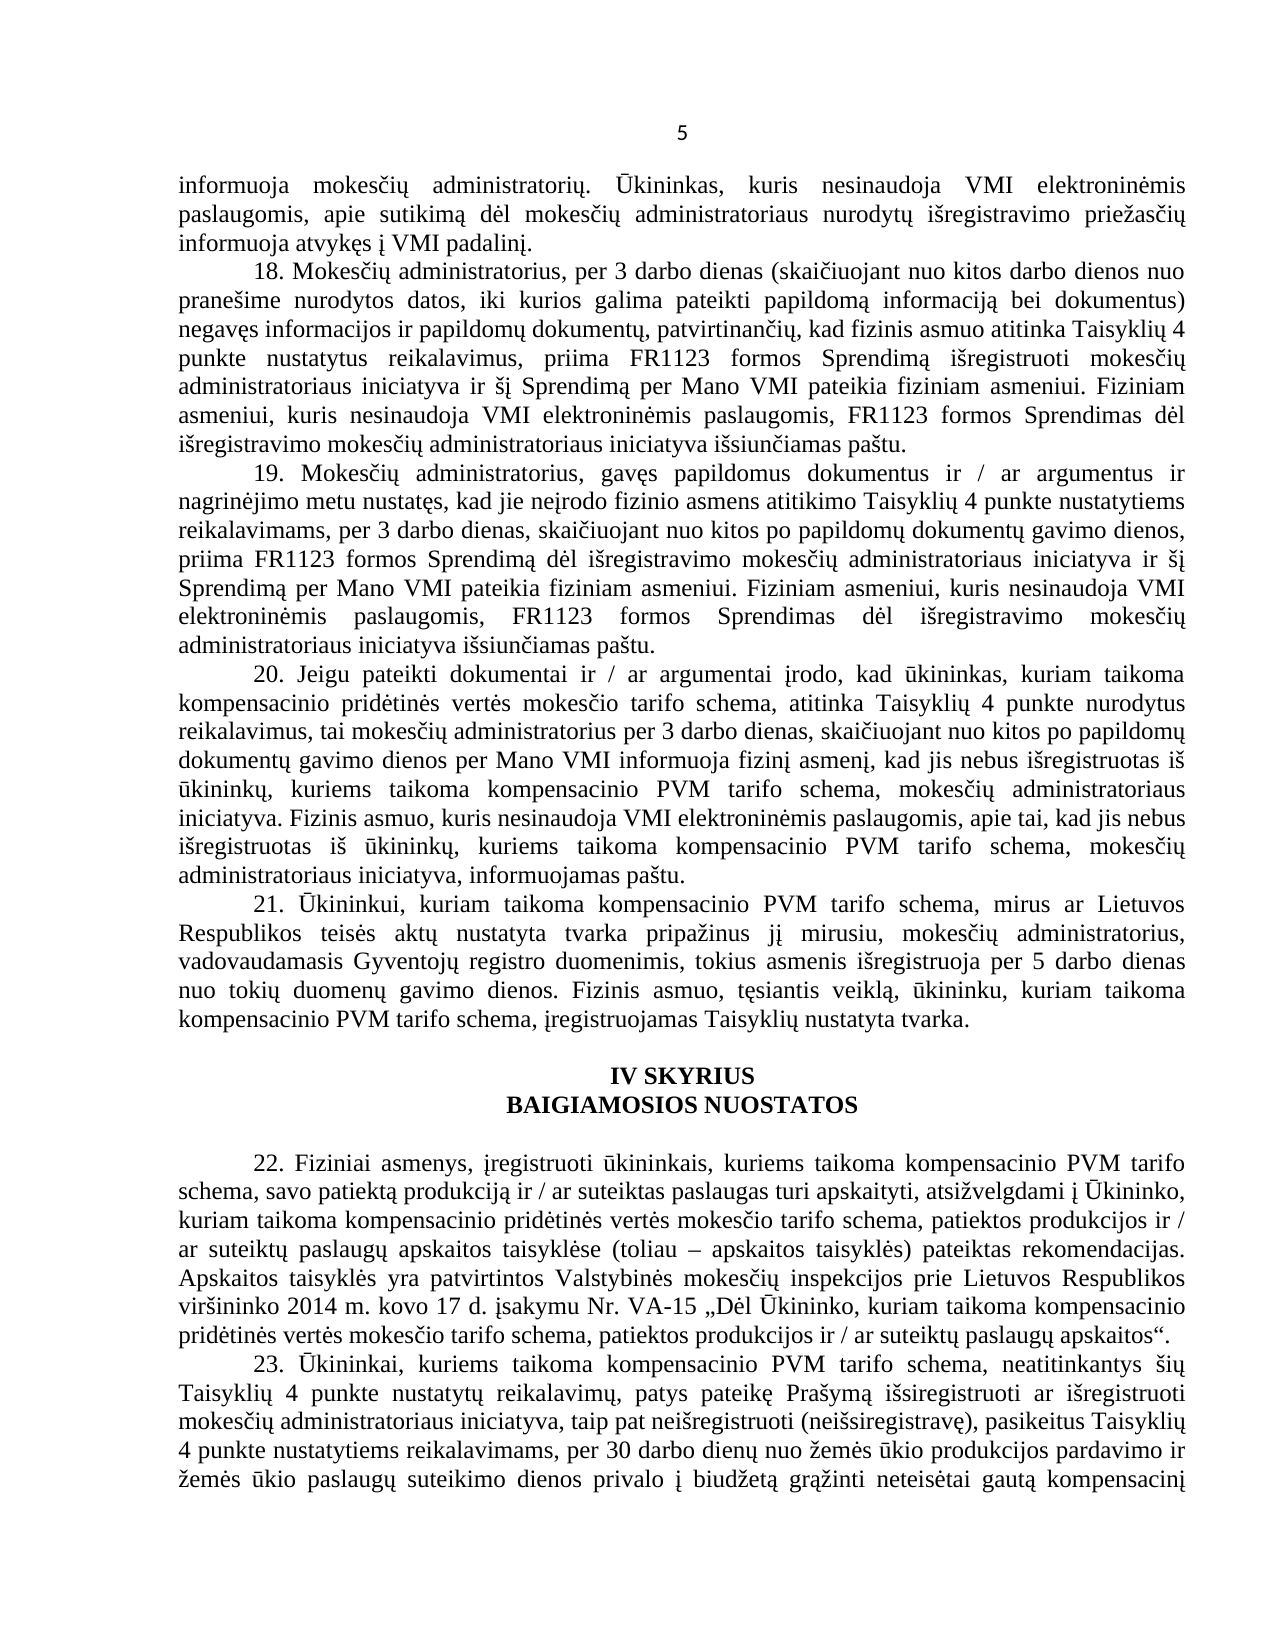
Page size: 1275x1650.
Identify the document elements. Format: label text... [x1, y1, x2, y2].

text 19. Mokesčių administratorius, gavęs papildomus dokumentus ir / ar argumentus ir nagrinėjimo metu nustatęs, kad jie neįrodo fizinio asmens atitikimo Taisyklių 4 punkte nustatytiems reikalavimams, per 3 darbo dienas, skaičiuojant nuo kitos po papildomų dokumentų gavimo dienos, priima FR1123 formos Sprendimą dėl išregistravimo mokesčių administratoriaus iniciatyva ir šį Sprendimą per Mano VMI pateikia fiziniam asmeniui. Fiziniam asmeniui, kuris nesinaudoja VMI elektroninėmis paslaugomis, FR1123 formos Sprendimas dėl išregistravimo mokesčių administratoriaus iniciatyva išsiunčiamas paštu. [178, 458, 1186, 659]
text 23. Ūkininkai, kuriems taikoma kompensacinio PVM tarifo schema, neatitinkantys šių Taisyklių 4 punkte nustatytų reikalavimų, patys pateikę Prašymą išsiregistruoti ar išregistruoti mokesčių administratoriaus iniciatyva, taip pat neišregistruoti (neišsiregistravę), pasikeitus Taisyklių 4 punkte nustatytiems reikalavimams, per 30 darbo dienų nuo žemės ūkio produkcijos pardavimo ir žemės ūkio paslaugų suteikimo dienos privalo į biudžetą grąžinti neteisėtai gautą kompensacinį [178, 1349, 1186, 1493]
text informuoja mokesčių administratorių. Ūkininkas, kuris nesinaudoja VMI elektroninėmis paslaugomis, apie sutikimą dėl mokesčių administratoriaus nurodytų išregistravimo priežasčių informuoja atvykęs į VMI padalinį. [178, 170, 1186, 256]
text 20. Jeigu pateikti dokumentai ir / ar argumentai įrodo, kad ūkininkas, kuriam taikoma kompensacinio pridėtinės vertės mokesčio tarifo schema, atitinka Taisyklių 4 punkte nurodytus reikalavimus, tai mokesčių administratorius per 3 darbo dienas, skaičiuojant nuo kitos po papildomų dokumentų gavimo dienos per Mano VMI informuoja fizinį asmenį, kad jis nebus išregistruotas iš ūkininkų, kuriems taikoma kompensacinio PVM tarifo schema, mokesčių administratoriaus iniciatyva. Fizinis asmuo, kuris nesinaudoja VMI elektroninėmis paslaugomis, apie tai, kad jis nebus išregistruotas iš ūkininkų, kuriems taikoma kompensacinio PVM tarifo schema, mokesčių administratoriaus iniciatyva, informuojamas paštu. [178, 659, 1186, 889]
text 21. Ūkininkui, kuriam taikoma kompensacinio PVM tarifo schema, mirus ar Lietuvos Respublikos teisės aktų nustatyta tvarka pripažinus jį mirusiu, mokesčių administratorius, vadovaudamasis Gyventojų registro duomenimis, tokius asmenis išregistruoja per 5 darbo dienas nuo tokių duomenų gavimo dienos. Fizinis asmuo, tęsiantis veiklą, ūkininku, kuriam taikoma kompensacinio PVM tarifo schema, įregistruojamas Taisyklių nustatyta tvarka. [178, 889, 1186, 1033]
text 18. Mokesčių administratorius, per 3 darbo dienas (skaičiuojant nuo kitos darbo dienos nuo pranešime nurodytos datos, iki kurios galima pateikti papildomą informaciją bei dokumentus) negavęs informacijos ir papildomų dokumentų, patvirtinančių, kad fizinis asmuo atitinka Taisyklių 4 punkte nustatytus reikalavimus, priima FR1123 formos Sprendimą išregistruoti mokesčių administratoriaus iniciatyva ir šį Sprendimą per Mano VMI pateikia fiziniam asmeniui. Fiziniam asmeniui, kuris nesinaudoja VMI elektroninėmis paslaugomis, FR1123 formos Sprendimas dėl išregistravimo mokesčių administratoriaus iniciatyva išsiunčiamas paštu. [178, 256, 1186, 458]
text IV SKYRIUS [178, 1061, 1186, 1090]
text BAIGIAMOSIOS NUOSTATOS [178, 1090, 1186, 1119]
text 22. Fiziniai asmenys, įregistruoti ūkininkais, kuriems taikoma kompensacinio PVM tarifo schema, savo patiektą produkciją ir / ar suteiktas paslaugas turi apskaityti, atsižvelgdami į Ūkininko, kuriam taikoma kompensacinio pridėtinės vertės mokesčio tarifo schema, patiektos produkcijos ir / ar suteiktų paslaugų apskaitos taisyklėse (toliau – apskaitos taisyklės) pateiktas rekomendacijas. Apskaitos taisyklės yra patvirtintos Valstybinės mokesčių inspekcijos prie Lietuvos Respublikos viršininko 2014 m. kovo 17 d. įsakymu Nr. VA-15 „Dėl Ūkininko, kuriam taikoma kompensacinio pridėtinės vertės mokesčio tarifo schema, patiektos produkcijos ir / ar suteiktų paslaugų apskaitos“. [178, 1148, 1186, 1349]
